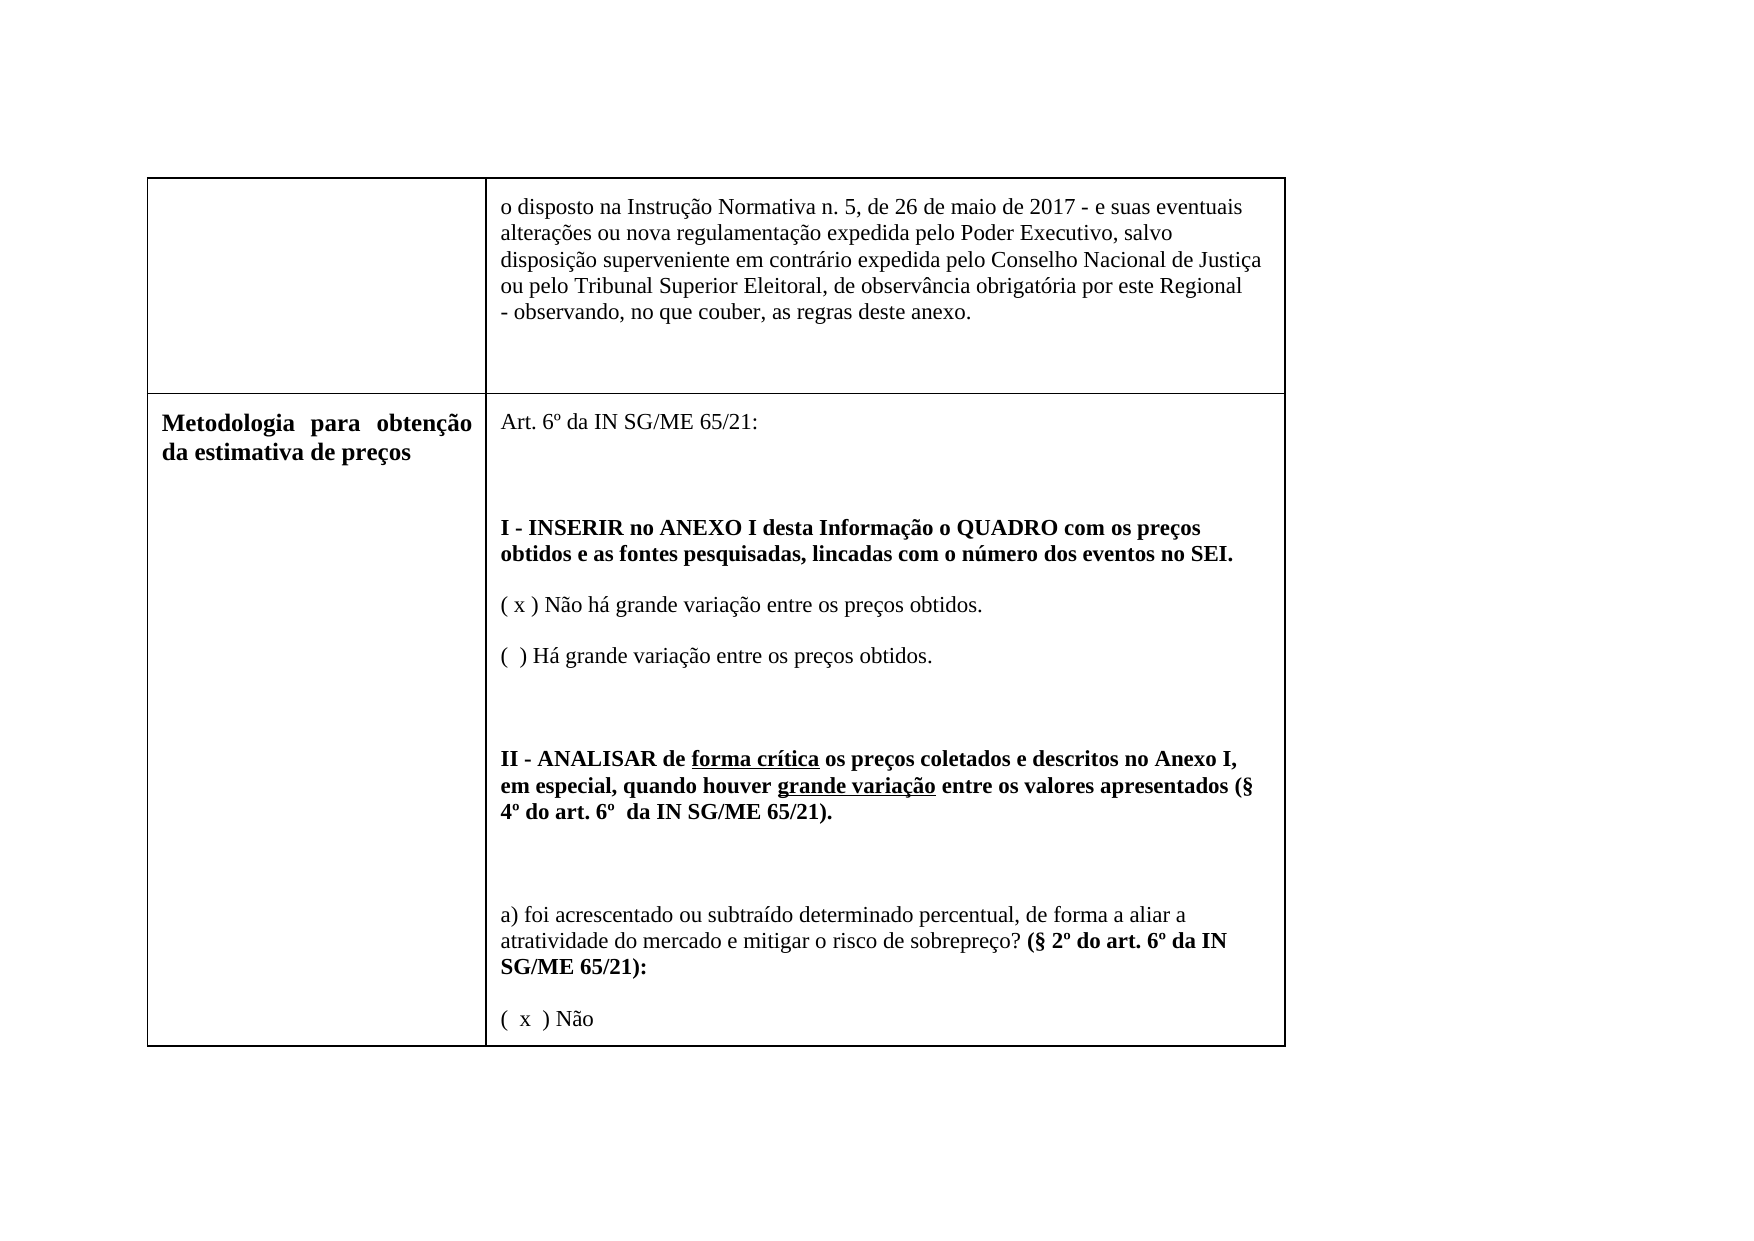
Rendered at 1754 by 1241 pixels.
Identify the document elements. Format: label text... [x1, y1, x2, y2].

table_cell Art. 6º da IN SG/ME 65/21: I - INSERIR no ANEXO I desta Informação o QUADRO com os preços obtidos e as fontes pesquisadas, lincadas com o número dos eventos no SEI. ( x ) Não há grande variação entre os preços obtidos. ( ) Há grande variação entre os preços obtidos. II - ANALISAR de forma crítica os preços coletados e descritos no Anexo I, em especial, quando houver grande variação entre os valores apresentados (§ 4º do art. 6º da IN SG/ME 65/21). a) foi acrescentado ou subtraído determinado percentual, de forma a aliar a atratividade do mercado e mitigar o risco de sobrepreço? (§ 2º do art. 6º da IN SG/ME 65/21): ( x ) Não [487, 394, 1284, 1045]
table_cell [148, 179, 485, 393]
table_cell o disposto na Instrução Normativa n. 5, de 26 de maio de 2017 - e suas eventuais alterações ou nova regulamentação expedida pelo Poder Executivo, salvo disposição superveniente em contrário expedida pelo Conselho Nacional de Justiça ou pelo Tribunal Superior Eleitoral, de observância obrigatória por este Regional - observando, no que couber, as regras deste anexo. [487, 179, 1284, 393]
table_cell Metodologia para obtenção da estimativa de preços [148, 394, 485, 1045]
